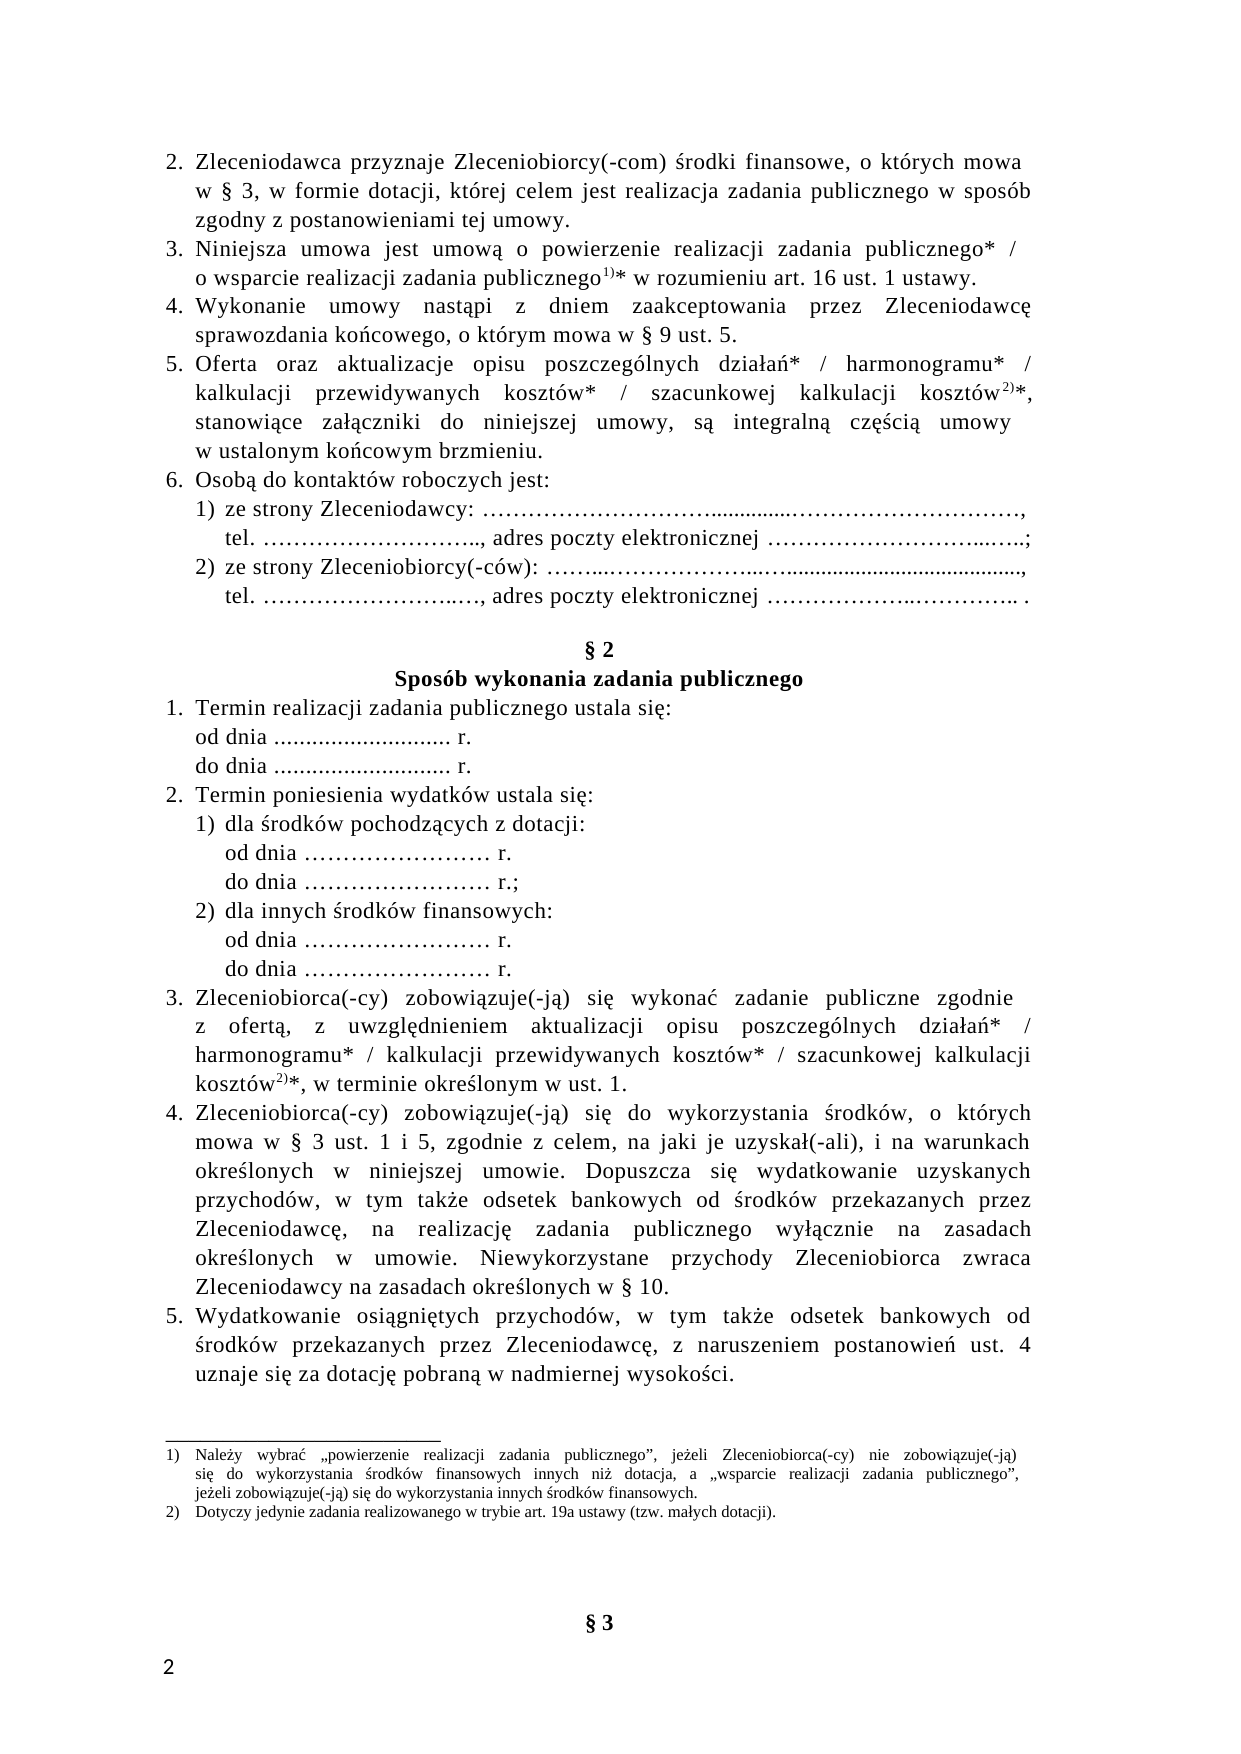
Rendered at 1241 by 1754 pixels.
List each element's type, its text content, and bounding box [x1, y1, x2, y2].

text od dnia …………………… r. [225, 839, 1032, 865]
text Sposób wykonania zadania publicznego [166, 665, 1032, 691]
text § 2 [166, 636, 1032, 662]
text od dnia ............................ r. [195, 723, 1032, 749]
text od dnia …………………… r. [225, 926, 1032, 952]
text ________________________ [166, 1418, 1032, 1444]
text 5. Oferta oraz aktualizacje opisu poszczególnych działań* / harmonogramu* / kalkulacji przewidywanych kosztów* / szacunkowej kalkulacji kosztów2)*, stanowiące załączniki do niniejszej umowy, są integralną częścią umowy w ustalonym końcowym brzmieniu. [166, 350, 1032, 464]
text do dnia …………………… r. [225, 954, 1032, 981]
text 2. Zleceniodawca przyznaje Zleceniobiorcy(-com) środki finansowe, o których mowa w § 3, w formie dotacji, której celem jest realizacja zadania publicznego w sposób zgodny z postanowieniami tej umowy. [166, 148, 1032, 232]
text tel. ……………………..…, adres poczty elektronicznej ………………..………….. . [225, 582, 1032, 608]
text 1) ze strony Zleceniodawcy: …………………………..............…………………………, [195, 495, 1032, 522]
text 3. Niniejsza umowa jest umową o powierzenie realizacji zadania publicznego* / o wsparcie realizacji zadania publicznego1)* w rozumieniu art. 16 ust. 1 ustawy. [166, 234, 1032, 290]
text 2) Dotyczy jedynie zadania realizowanego w trybie art. 19a ustawy (tzw. małych dotacji). [166, 1502, 1032, 1521]
text 1) Należy wybrać „powierzenie realizacji zadania publicznego”, jeżeli Zleceniobiorca(-cy) nie zobowiązuje(-ją) się do wykorzystania środków finansowych innych niż dotacja, a „wsparcie realizacji zadania publicznego”, jeżeli zobowiązuje(-ją) się do wykorzystania innych środków finansowych. [166, 1444, 1032, 1502]
text 1) dla środków pochodzących z dotacji: [195, 810, 1032, 836]
text 2) dla innych środków finansowych: [195, 897, 1032, 923]
text do dnia …………………… r.; [225, 868, 1032, 894]
text 4. Zleceniobiorca(-cy) zobowiązuje(-ją) się do wykorzystania środków, o których mowa w § 3 ust. 1 i 5, zgodnie z celem, na jaki je uzyskał(-ali), i na warunkach określonych w niniejszej umowie. Dopuszcza się wydatkowanie uzyskanych przychodów, w tym także odsetek bankowych od środków przekazanych przez Zleceniodawcę, na realizację zadania publicznego wyłącznie na zasadach określonych w umowie. Niewykorzystane przychody Zleceniobiorca zwraca Zleceniodawcy na zasadach określonych w § 10. [166, 1099, 1032, 1299]
text 3. Zleceniobiorca(-cy) zobowiązuje(-ją) się wykonać zadanie publiczne zgodnie z ofertą, z uwzględnieniem aktualizacji opisu poszczególnych działań* / harmonogramu* / kalkulacji przewidywanych kosztów* / szacunkowej kalkulacji kosztów2)*, w terminie określonym w ust. 1. [166, 983, 1032, 1097]
text 6. Osobą do kontaktów roboczych jest: [166, 466, 1032, 493]
text tel. ……………………….., adres poczty elektronicznej ………………………...…..; [225, 524, 1032, 551]
text 1. Termin realizacji zadania publicznego ustala się: [166, 694, 1032, 720]
text § 3 [166, 1609, 1032, 1635]
text 2) ze strony Zleceniobiorcy(-ców): ……...………………...…........................................., [195, 553, 1032, 579]
text 2. Termin poniesienia wydatków ustala się: [166, 781, 1032, 807]
text 5. Wydatkowanie osiągniętych przychodów, w tym także odsetek bankowych od środków przekazanych przez Zleceniodawcę, z naruszeniem postanowień ust. 4 uznaje się za dotację pobraną w nadmiernej wysokości. [166, 1302, 1032, 1386]
text do dnia ............................ r. [195, 752, 1032, 778]
text 4. Wykonanie umowy nastąpi z dniem zaakceptowania przez Zleceniodawcę sprawozdania końcowego, o którym mowa w § 9 ust. 5. [166, 292, 1032, 348]
